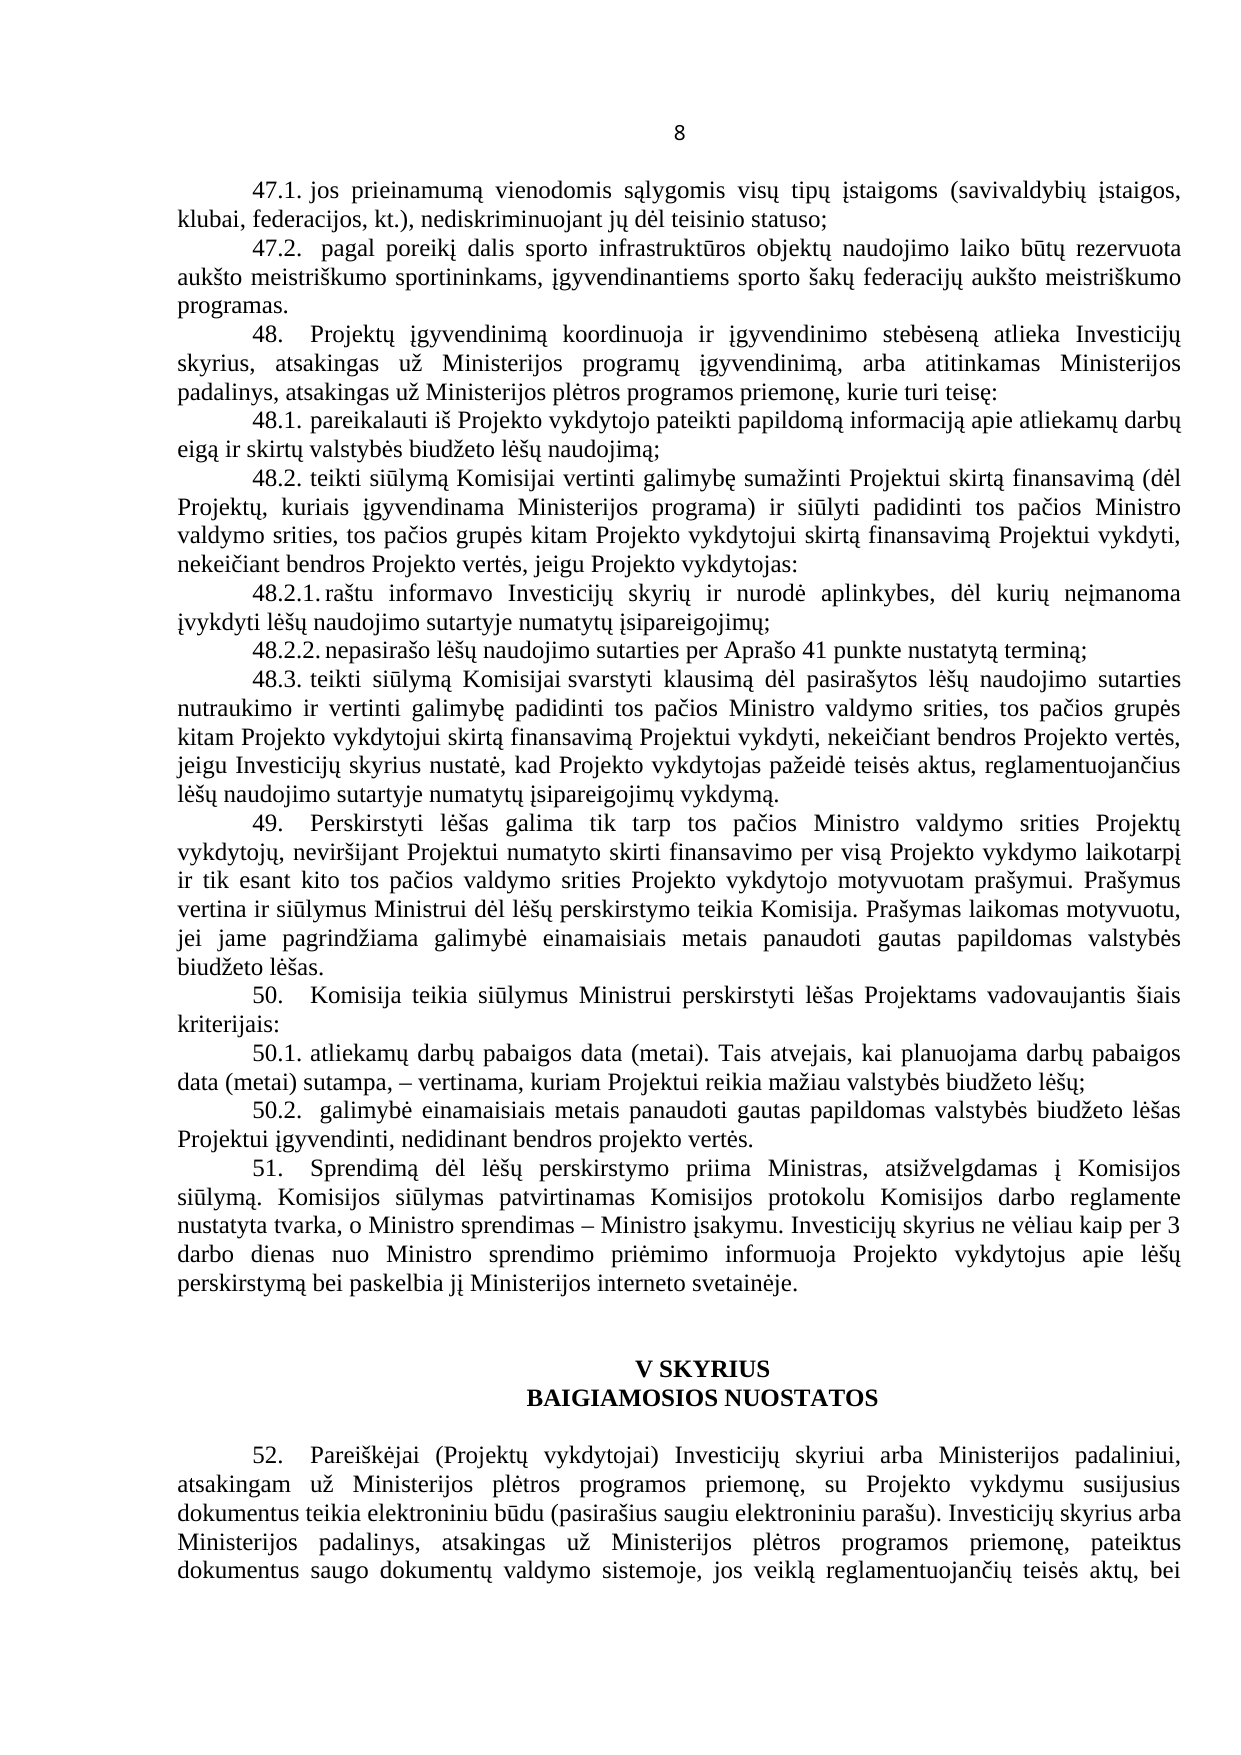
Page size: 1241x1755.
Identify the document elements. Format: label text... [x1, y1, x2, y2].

text 51. Sprendimą dėl lėšų perskirstymo priima Ministras, atsižvelgdamas į Komisijos siūlymą. Komisijos siūlymas patvirtinamas Komisijos protokolu Komisijos darbo reglamente nustatyta tvarka, o Ministro sprendimas – Ministro įsakymu. Investicijų skyrius ne vėliau kaip per 3 darbo dienas nuo Ministro sprendimo priėmimo informuoja Projekto vykdytojus apie lėšų perskirstymą bei paskelbia jį Ministerijos interneto svetainėje. [177, 1153, 1182, 1297]
text 49. Perskirstyti lėšas galima tik tarp tos pačios Ministro valdymo srities Projektų vykdytojų, neviršijant Projektui numatyto skirti finansavimo per visą Projekto vykdymo laikotarpį ir tik esant kito tos pačios valdymo srities Projekto vykdytojo motyvuotam prašymui. Prašymus vertina ir siūlymus Ministrui dėl lėšų perskirstymo teikia Komisija. Prašymas laikomas motyvuotu, jei jame pagrindžiama galimybė einamaisiais metais panaudoti gautas papildomas valstybės biudžeto lėšas. [177, 808, 1182, 980]
text 52. Pareiškėjai (Projektų vykdytojai) Investicijų skyriui arba Ministerijos padaliniui, atsakingam už Ministerijos plėtros programos priemonę, su Projekto vykdymu susijusius dokumentus teikia elektroniniu būdu (pasirašius saugiu elektroniniu parašu). Investicijų skyrius arba Ministerijos padalinys, atsakingas už Ministerijos plėtros programos priemonę, pateiktus dokumentus saugo dokumentų valdymo sistemoje, jos veiklą reglamentuojančių teisės aktų, bei [177, 1440, 1182, 1584]
text BAIGIAMOSIOS NUOSTATOS [177, 1383, 1159, 1412]
text 50.1. atliekamų darbų pabaigos data (metai). Tais atvejais, kai planuojama darbų pabaigos data (metai) sutampa, – vertinama, kuriam Projektui reikia mažiau valstybės biudžeto lėšų; [177, 1038, 1182, 1095]
text 50.2. galimybė einamaisiais metais panaudoti gautas papildomas valstybės biudžeto lėšas Projektui įgyvendinti, nedidinant bendros projekto vertės. [177, 1095, 1182, 1153]
text 48.2. teikti siūlymą Komisijai vertinti galimybę sumažinti Projektui skirtą finansavimą (dėl Projektų, kuriais įgyvendinama Ministerijos programa) ir siūlyti padidinti tos pačios Ministro valdymo srities, tos pačios grupės kitam Projekto vykdytojui skirtą finansavimą Projektui vykdyti, nekeičiant bendros Projekto vertės, jeigu Projekto vykdytojas: [177, 463, 1182, 578]
text 48. Projektų įgyvendinimą koordinuoja ir įgyvendinimo stebėseną atlieka Investicijų skyrius, atsakingas už Ministerijos programų įgyvendinimą, arba atitinkamas Ministerijos padalinys, atsakingas už Ministerijos plėtros programos priemonę, kurie turi teisę: [177, 319, 1182, 405]
text 48.1. pareikalauti iš Projekto vykdytojo pateikti papildomą informaciją apie atliekamų darbų eigą ir skirtų valstybės biudžeto lėšų naudojimą; [177, 405, 1182, 463]
text 48.2.2. nepasirašo lėšų naudojimo sutarties per Aprašo 41 punkte nustatytą terminą; [177, 635, 1182, 664]
text 50. Komisija teikia siūlymus Ministrui perskirstyti lėšas Projektams vadovaujantis šiais kriterijais: [177, 980, 1182, 1038]
text 48.3. teikti siūlymą Komisijai svarstyti klausimą dėl pasirašytos lėšų naudojimo sutarties nutraukimo ir vertinti galimybę padidinti tos pačios Ministro valdymo srities, tos pačios grupės kitam Projekto vykdytojui skirtą finansavimą Projektui vykdyti, nekeičiant bendros Projekto vertės, jeigu Investicijų skyrius nustatė, kad Projekto vykdytojas pažeidė teisės aktus, reglamentuojančius lėšų naudojimo sutartyje numatytų įsipareigojimų vykdymą. [177, 664, 1182, 808]
text V SKYRIUS [177, 1354, 1159, 1383]
text 47.2. pagal poreikį dalis sporto infrastruktūros objektų naudojimo laiko būtų rezervuota aukšto meistriškumo sportininkams, įgyvendinantiems sporto šakų federacijų aukšto meistriškumo programas. [177, 233, 1182, 319]
text 47.1. jos prieinamumą vienodomis sąlygomis visų tipų įstaigoms (savivaldybių įstaigos, klubai, federacijos, kt.), nediskriminuojant jų dėl teisinio statuso; [177, 175, 1182, 233]
text 48.2.1. raštu informavo Investicijų skyrių ir nurodė aplinkybes, dėl kurių neįmanoma įvykdyti lėšų naudojimo sutartyje numatytų įsipareigojimų; [177, 578, 1182, 635]
